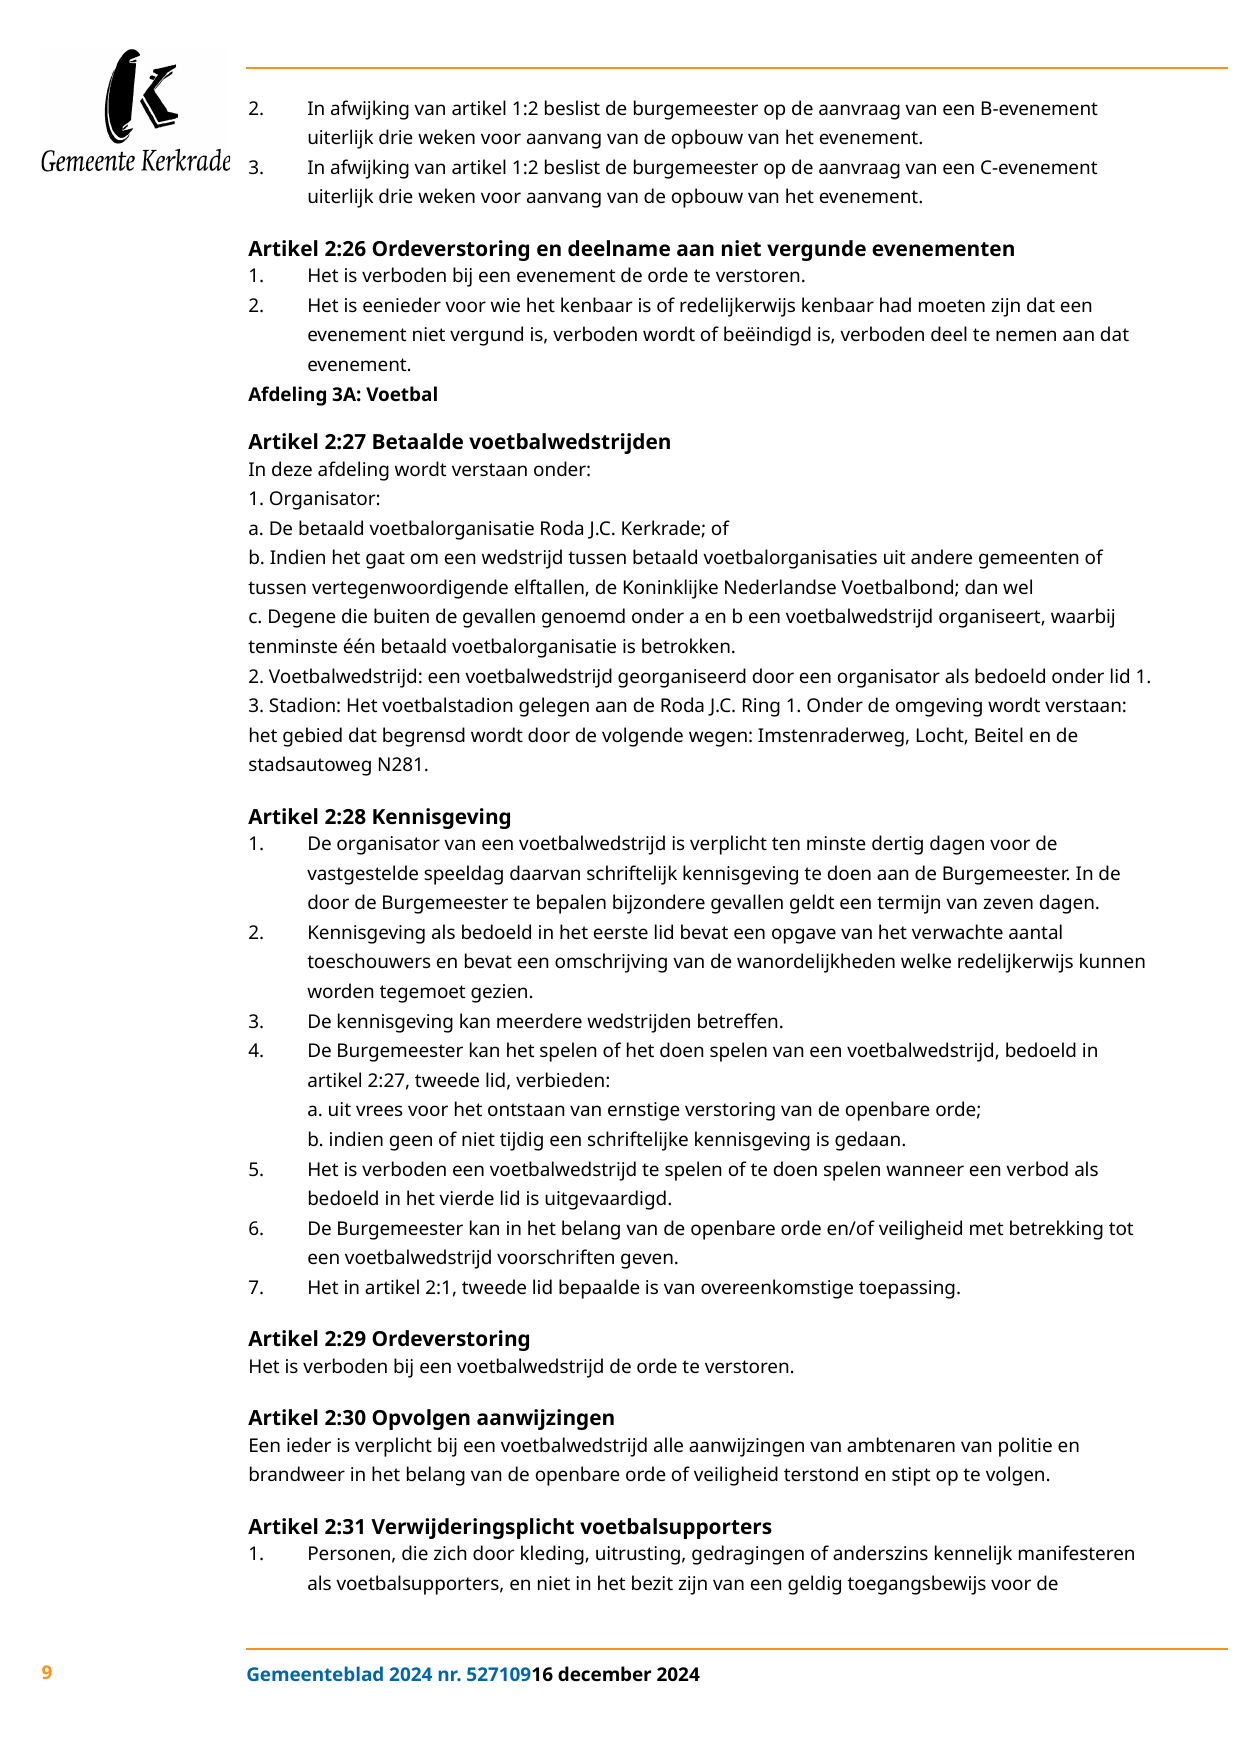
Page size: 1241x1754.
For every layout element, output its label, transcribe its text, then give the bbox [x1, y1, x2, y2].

list Personen, die zich door kleding, uitrusting, gedragingen of anderszins kennelijk manifesteren als voetbalsupporters, en niet in het bezit zijn van een geldig toegangsbewijs voor de [248, 1540, 1152, 1596]
list b. indien geen of niet tijdig een schriftelijke kennisgeving is gedaan. [248, 1126, 1152, 1152]
text Artikel 2:31 Verwijderingsplicht voetbalsupporters [248, 1512, 1152, 1540]
text a. De betaald voetbalorganisatie Roda J.C. Kerkrade; of [248, 515, 1152, 541]
text c. Degene die buiten de gevallen genoemd onder a en b een voetbalwedstrijd organiseert, waarbij tenminste één betaald voetbalorganisatie is betrokken. [248, 604, 1152, 659]
text 3. Stadion: Het voetbalstadion gelegen aan de Roda J.C. Ring 1. Onder de omgeving wordt verstaan: het gebied dat begrensd wordt door de volgende wegen: Imstenraderweg, Locht, Beitel en de stadsautoweg N281. [248, 692, 1152, 777]
list Kennisgeving als bedoeld in het eerste lid bevat een opgave van het verwachte aantal toeschouwers en bevat een omschrijving van de wanordelijkheden welke redelijkerwijs kunnen worden tegemoet gezien. [248, 919, 1152, 1004]
text Een ieder is verplicht bij een voetbalwedstrijd alle aanwijzingen van ambtenaren van politie en brandweer in het belang van de openbare orde of veiligheid terstond en stipt op te volgen. [248, 1432, 1152, 1487]
text Artikel 2:26 Ordeverstoring en deelname aan niet vergunde evenementen [248, 234, 1152, 262]
list a. uit vrees voor het ontstaan van ernstige verstoring van de openbare orde; [248, 1097, 1152, 1122]
text Artikel 2:30 Opvolgen aanwijzingen [248, 1403, 1152, 1432]
text Artikel 2:29 Ordeverstoring [248, 1324, 1152, 1353]
list Het is verboden een voetbalwedstrijd te spelen of te doen spelen wanneer een verbod als bedoeld in het vierde lid is uitgevaardigd. [248, 1156, 1152, 1211]
list Het is eenieder voor wie het kenbaar is of redelijkerwijs kenbaar had moeten zijn dat een evenement niet vergund is, verboden wordt of beëindigd is, verboden deel te nemen aan dat evenement. [248, 292, 1152, 377]
list Het in artikel 2:1, tweede lid bepaalde is van overeenkomstige toepassing. [248, 1274, 1152, 1300]
list De kennisgeving kan meerdere wedstrijden betreffen. [248, 1008, 1152, 1034]
text In deze afdeling wordt verstaan onder: [248, 456, 1152, 481]
text Afdeling 3A: Voetbal [248, 381, 1152, 406]
picture [41, 47, 231, 172]
list In afwijking van artikel 1:2 beslist de burgemeester op de aanvraag van een C-evenement uiterlijk drie weken voor aanvang van de opbouw van het evenement. [248, 154, 1152, 209]
list De Burgemeester kan in het belang van de openbare orde en/of veiligheid met betrekking tot een voetbalwedstrijd voorschriften geven. [248, 1215, 1152, 1270]
text Het is verboden bij een voetbalwedstrijd de orde te verstoren. [248, 1353, 1152, 1379]
text Artikel 2:28 Kennisgeving [248, 802, 1152, 830]
list De Burgemeester kan het spelen of het doen spelen van een voetbalwedstrijd, bedoeld in artikel 2:27, tweede lid, verbieden: [248, 1037, 1152, 1093]
text 1. Organisator: [248, 485, 1152, 511]
text 2. Voetbalwedstrijd: een voetbalwedstrijd georganiseerd door een organisator als bedoeld onder lid 1. [248, 663, 1152, 688]
list De organisator van een voetbalwedstrijd is verplicht ten minste dertig dagen voor de vastgestelde speeldag daarvan schriftelijk kennisgeving te doen aan de Burgemeester. In de door de Burgemeester te bepalen bijzondere gevallen geldt een termijn van zeven dagen. [248, 830, 1152, 915]
list In afwijking van artikel 1:2 beslist de burgemeester op de aanvraag van een B-evenement uiterlijk drie weken voor aanvang van de opbouw van het evenement. [248, 95, 1152, 150]
text Artikel 2:27 Betaalde voetbalwedstrijden [248, 427, 1152, 456]
text b. Indien het gaat om een wedstrijd tussen betaald voetbalorganisaties uit andere gemeenten of tussen vertegenwoordigende elftallen, de Koninklijke Nederlandse Voetbalbond; dan wel [248, 544, 1152, 600]
list Het is verboden bij een evenement de orde te verstoren. [248, 262, 1152, 288]
